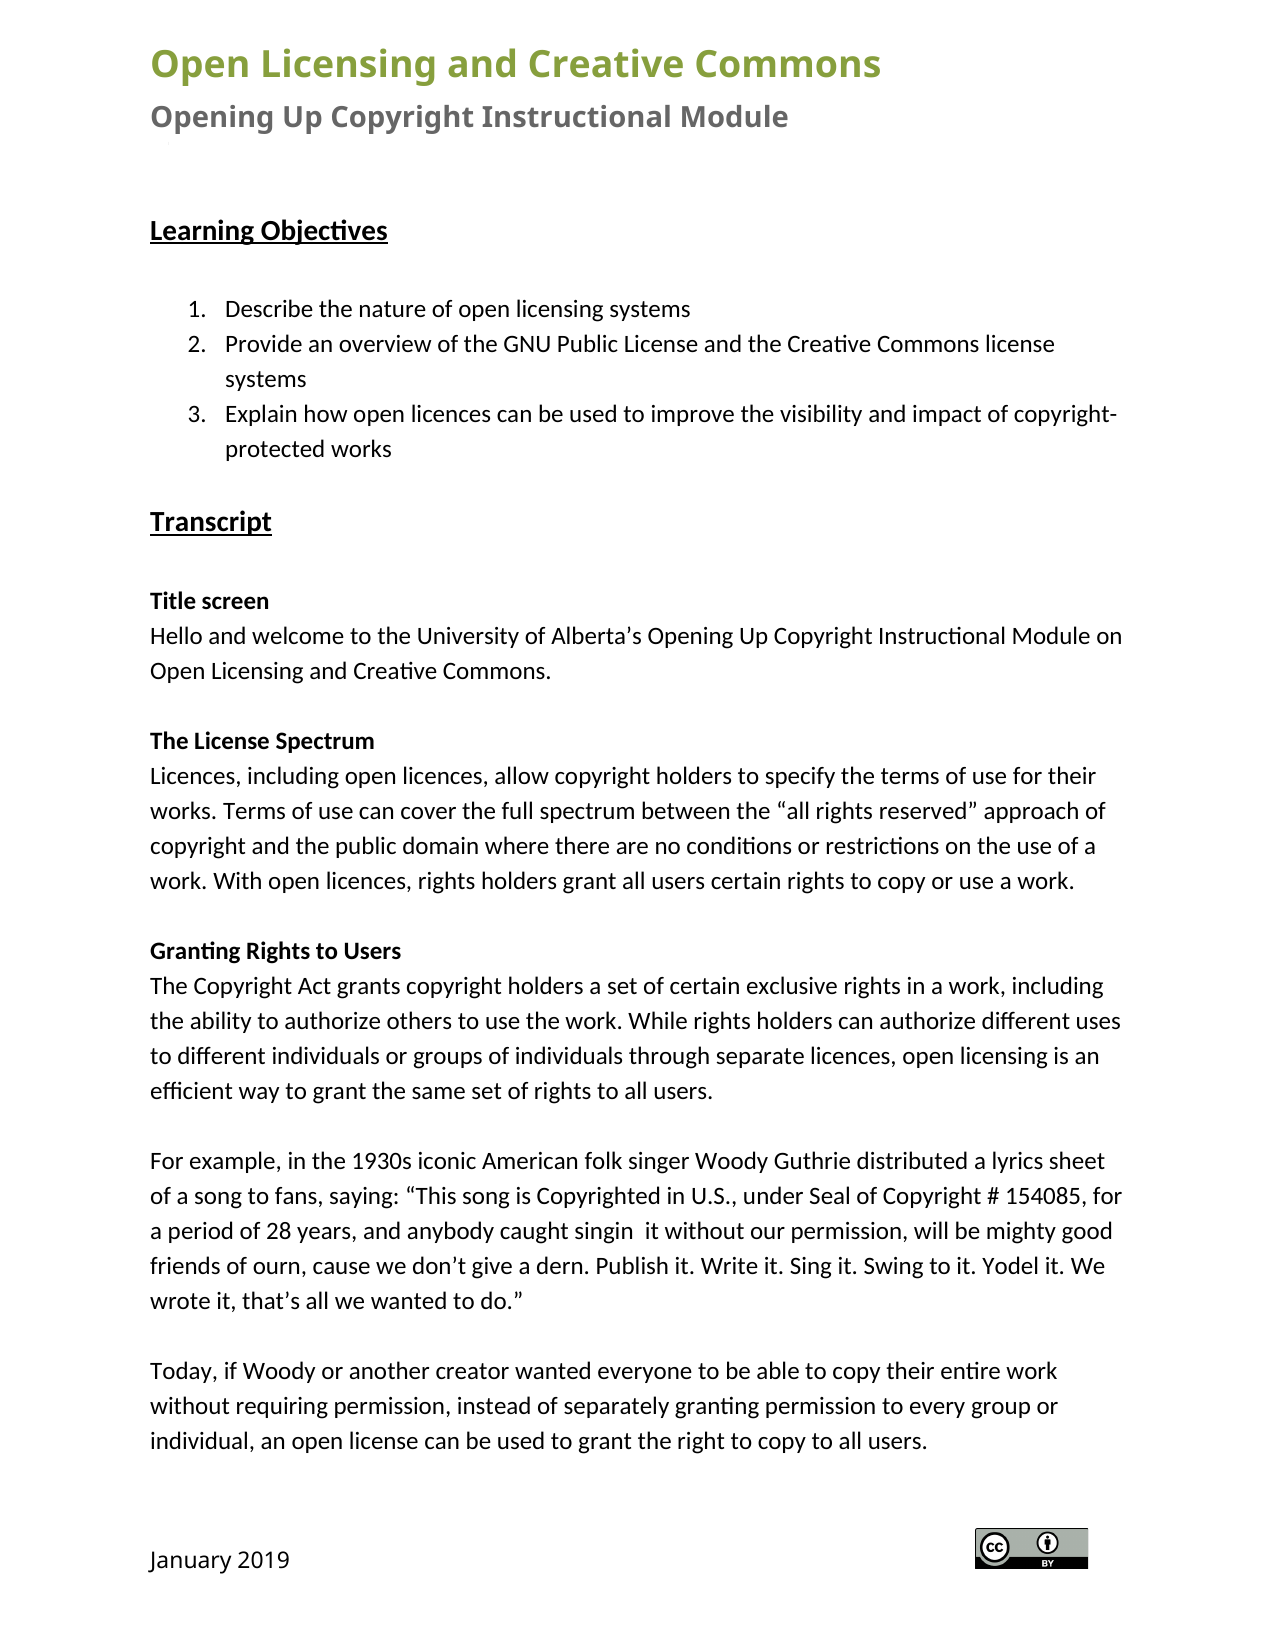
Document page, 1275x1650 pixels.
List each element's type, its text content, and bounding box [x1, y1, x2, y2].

text Learning Objectives [150, 212, 1125, 288]
text The Copyright Act grants copyright holders a set of certain exclusive rights in a work, including the ability to authorize others to use the work. While rights holders can authorize different uses to different individuals or groups of individuals through separate licences, open licensing is an efficient way to grant the same set of rights to all users. [150, 970, 1125, 1106]
text For example, in the 1930s iconic American folk singer Woody Guthrie distributed a lyrics sheet of a song to fans, saying: “This song is Copyrighted in U.S., under Seal of Copyright # 154085, for a period of 28 years, and anybody caught singin it without our permission, will be mighty good friends of ourn, cause we don’t give a dern. Publish it. Write it. Sing it. Swing to it. Yodel it. We wrote it, that’s all we wanted to do.” [150, 1145, 1125, 1316]
text Today, if Woody or another creator wanted everyone to be able to copy their entire work without requiring permission, instead of separately granting permission to every group or individual, an open license can be used to grant the right to copy to all users. [150, 1355, 1125, 1456]
list Explain how open licences can be used to improve the visibility and impact of copyright-protected works [187, 398, 1125, 464]
text Hello and welcome to the University of Alberta’s Opening Up Copyright Instructional Module on Open Licensing and Creative Commons. [150, 620, 1125, 686]
text The License Spectrum [150, 725, 1125, 756]
text Transcript [150, 503, 1125, 580]
text Title screen [150, 585, 1125, 616]
picture [975, 1528, 1089, 1569]
text Licences, including open licences, allow copyright holders to specify the terms of use for their works. Terms of use can cover the full spectrum between the “all rights reserved” approach of copyright and the public domain where there are no conditions or restrictions on the use of a work. With open licences, rights holders grant all users certain rights to copy or use a work. [150, 760, 1125, 896]
list Describe the nature of open licensing systems [187, 293, 1125, 324]
text Granting Rights to Users [150, 935, 1125, 966]
list Provide an overview of the GNU Public License and the Creative Commons license systems [187, 328, 1125, 394]
